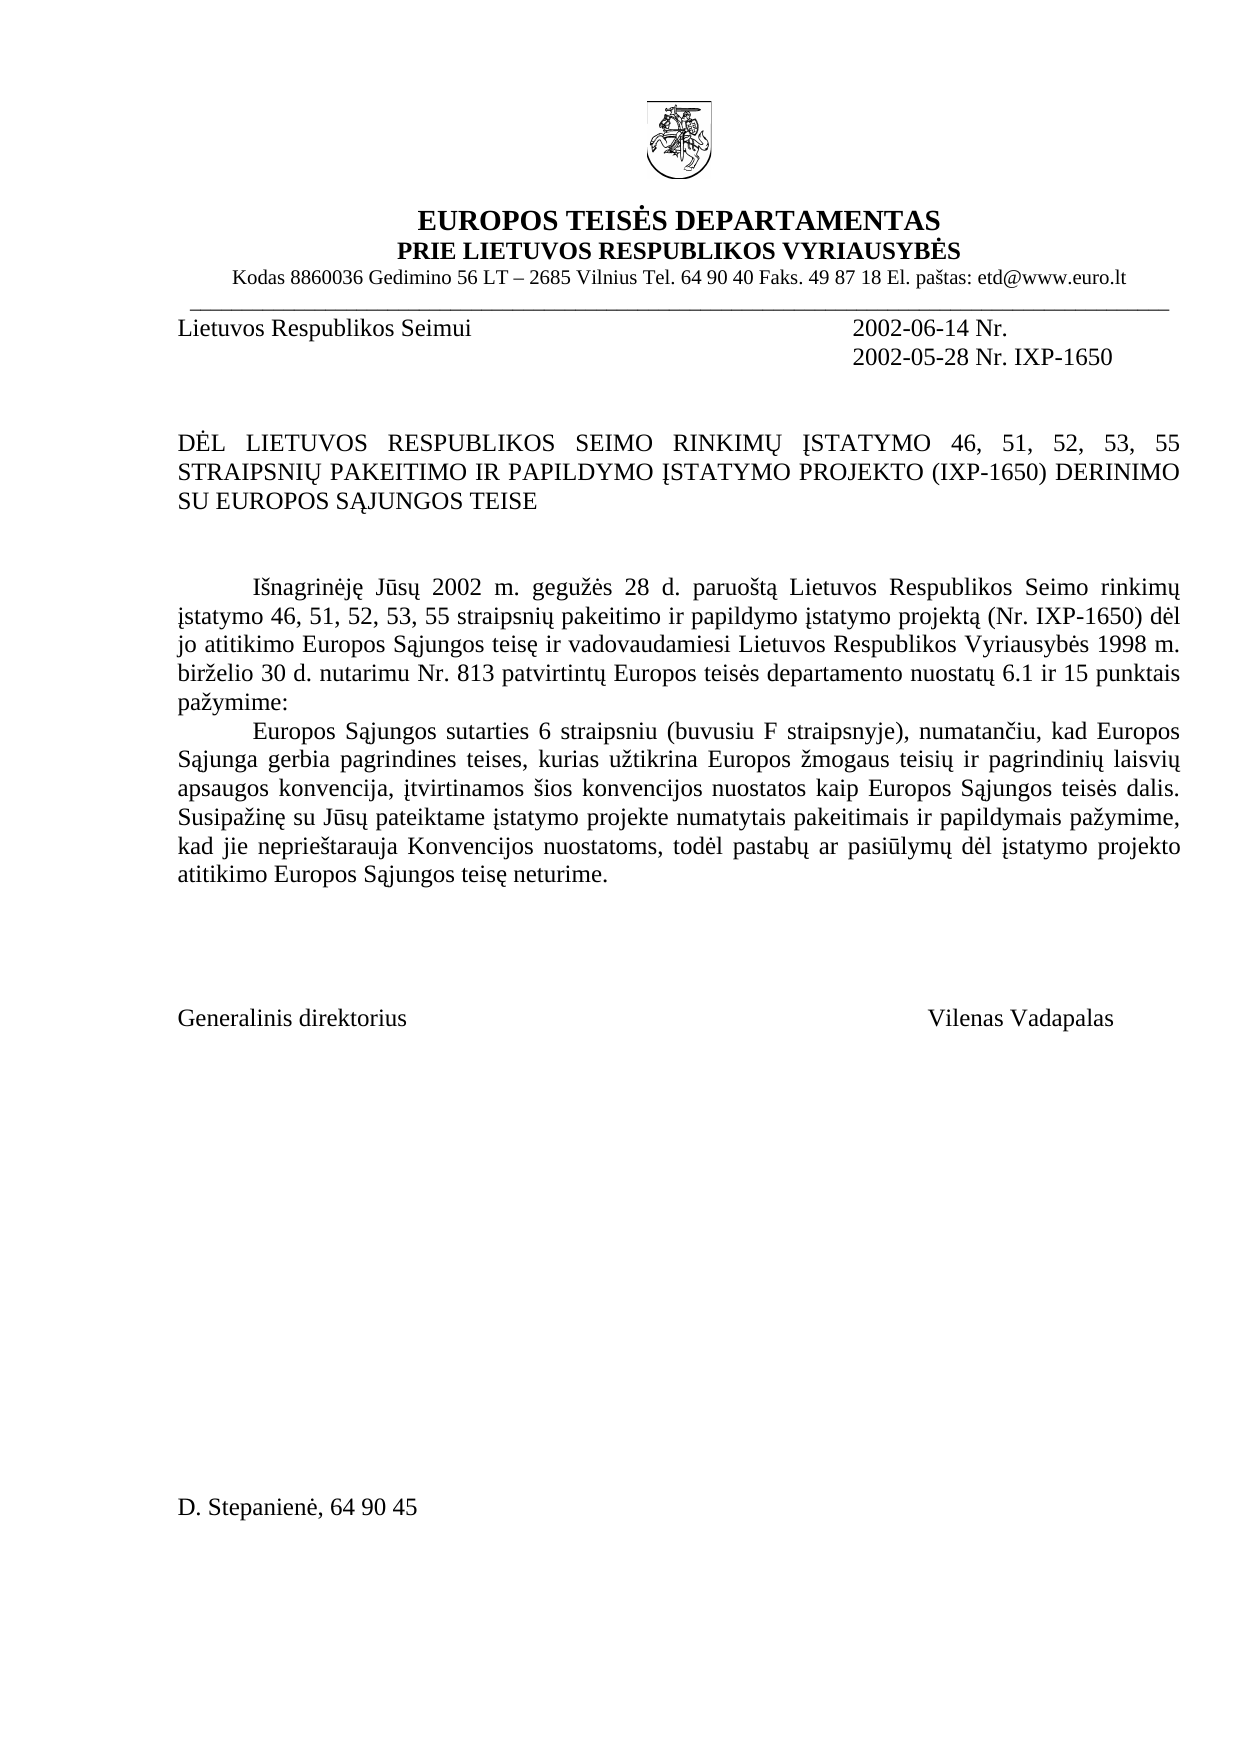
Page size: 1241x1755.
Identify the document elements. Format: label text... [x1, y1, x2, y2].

text DĖL LIETUVOS RESPUBLIKOS SEIMO RINKIMŲ ĮSTATYMO 46, 51, 52, 53, 55 STRAIPSNIŲ PAKEITIMO IR PAPILDYMO ĮSTATYMO PROJEKTO (IXP-1650) DERINIMO SU EUROPOS SĄJUNGOS TEISE [177, 428, 1181, 514]
text 2002-05-28 Nr. IXP-1650 [177, 342, 1181, 371]
text D. Stepanienė, 64 90 45 [177, 1492, 1181, 1521]
text Generalinis direktorius Vilenas Vadapalas [177, 1003, 1181, 1032]
text Išnagrinėję Jūsų 2002 m. gegužės 28 d. paruoštą Lietuvos Respublikos Seimo rinkimų įstatymo 46, 51, 52, 53, 55 straipsnių pakeitimo ir papildymo įstatymo projektą (Nr. IXP-1650) dėl jo atitikimo Europos Sąjungos teisę ir vadovaudamiesi Lietuvos Respublikos Vyriausybės 1998 m. birželio 30 d. nutarimu Nr. 813 patvirtintų Europos teisės departamento nuostatų 6.1 ir 15 punktais pažymime: [177, 572, 1181, 716]
text Europos Sąjungos sutarties 6 straipsniu (buvusiu F straipsnyje), numatančiu, kad Europos Sąjunga gerbia pagrindines teises, kurias užtikrina Europos žmogaus teisių ir pagrindinių laisvių apsaugos konvencija, įtvirtinamos šios konvencijos nuostatos kaip Europos Sąjungos teisės dalis. Susipažinę su Jūsų pateiktame įstatymo projekte numatytais pakeitimais ir papildymais pažymime, kad jie neprieštarauja Konvencijos nuostatoms, todėl pastabų ar pasiūlymų dėl įstatymo projekto atitikimo Europos Sąjungos teisę neturime. [177, 716, 1181, 888]
text Lietuvos Respublikos Seimui 2002-06-14 Nr. [177, 313, 1181, 342]
